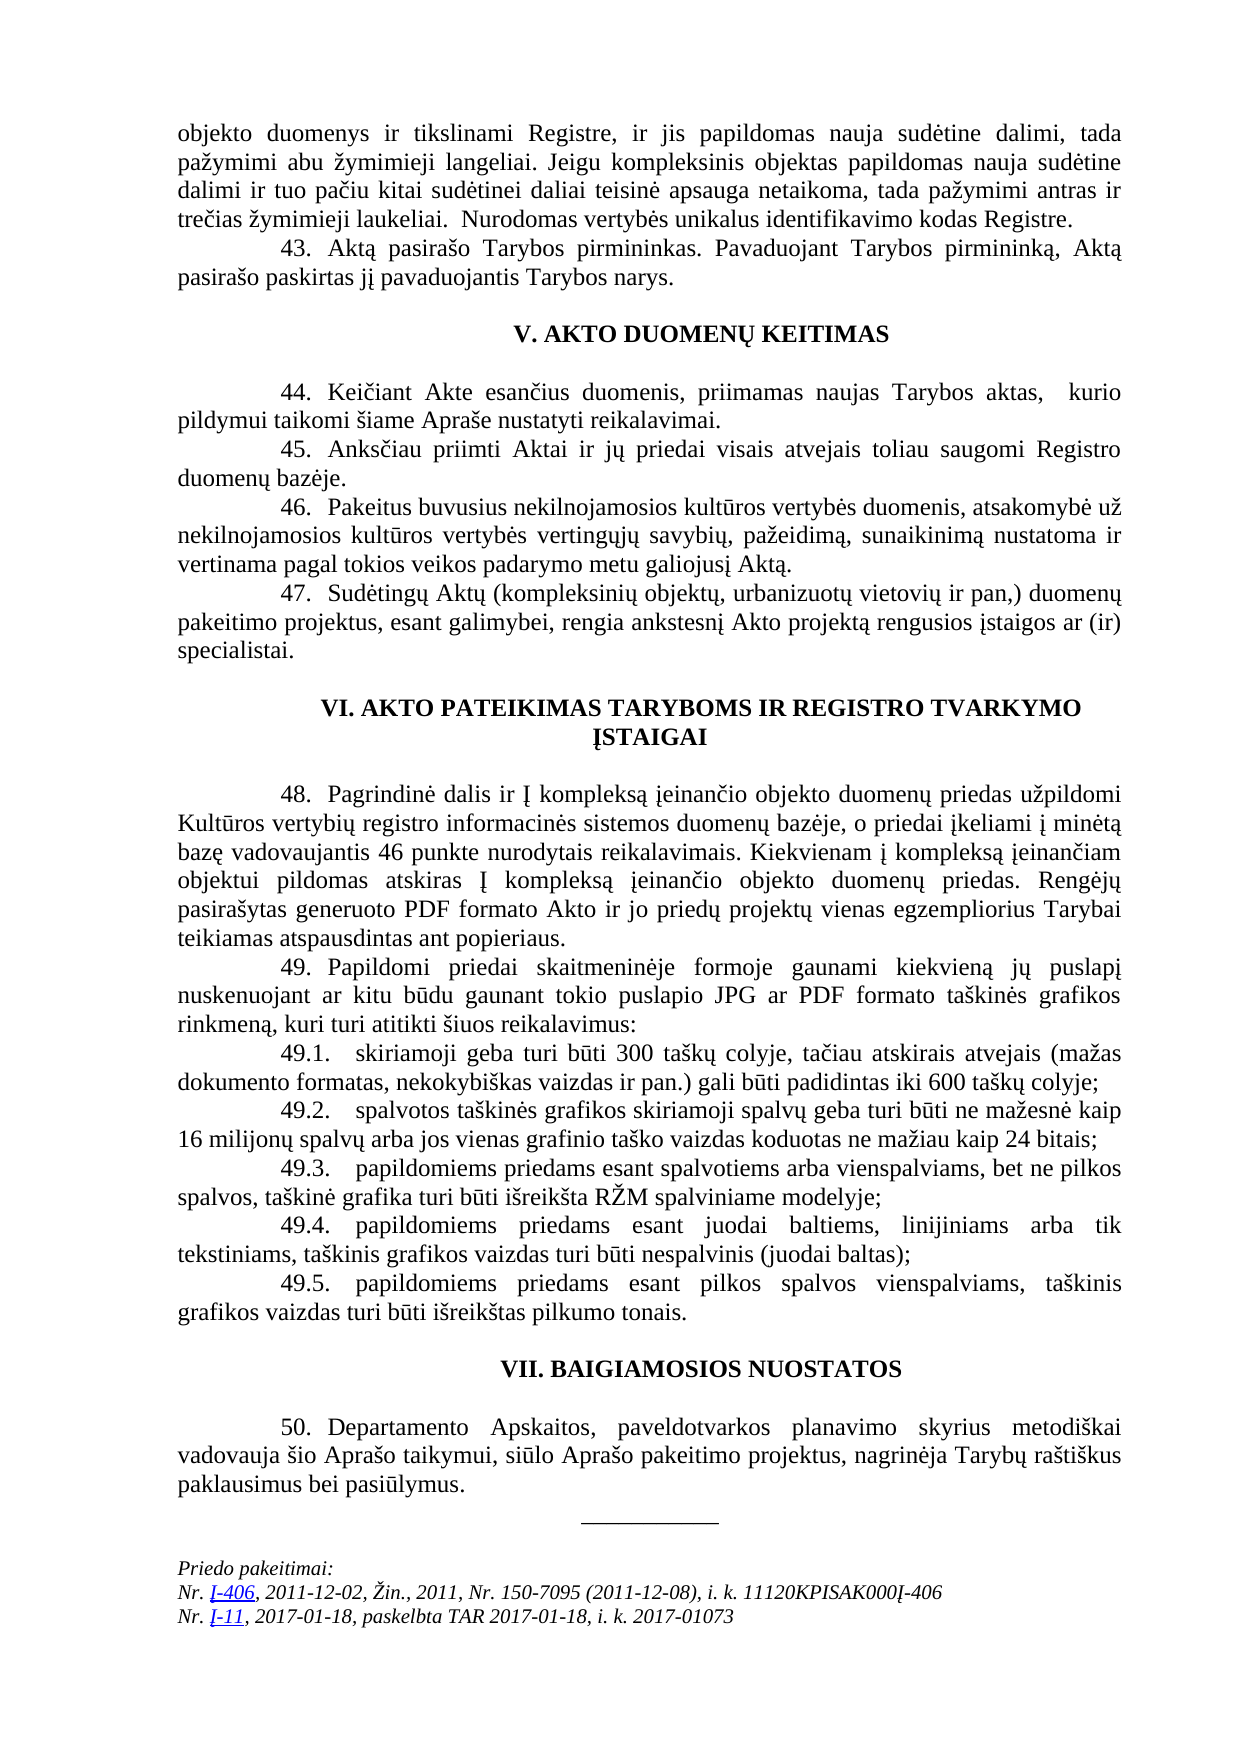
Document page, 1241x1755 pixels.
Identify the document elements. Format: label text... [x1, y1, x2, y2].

text 49.5. papildomiems priedams esant pilkos spalvos vienspalviams, taškinis grafikos vaizdas turi būti išreikštas pilkumo tonais. [177, 1268, 1122, 1326]
text Nr. Į-406, 2011-12-02, Žin., 2011, Nr. 150-7095 (2011-12-08), i. k. 11120KPISAK000Į-406 [177, 1580, 1122, 1604]
text objekto duomenys ir tikslinami Registre, ir jis papildomas nauja sudėtine dalimi, tada pažymimi abu žymimieji langeliai. Jeigu kompleksinis objektas papildomas nauja sudėtine dalimi ir tuo pačiu kitai sudėtinei daliai teisinė apsauga netaikoma, tada pažymimi antras ir trečias žymimieji laukeliai. Nurodomas vertybės unikalus identifikavimo kodas Registre. [177, 118, 1122, 233]
text 49. Papildomi priedai skaitmeninėje formoje gaunami kiekvieną jų puslapį nuskenuojant ar kitu būdu gaunant tokio puslapio JPG ar PDF formato taškinės grafikos rinkmeną, kuri turi atitikti šiuos reikalavimus: [177, 952, 1122, 1038]
text VII. BAIGIAMOSIOS NUOSTATOS [177, 1354, 1122, 1383]
text ___________ [177, 1498, 1122, 1527]
text 45. Anksčiau priimti Aktai ir jų priedai visais atvejais toliau saugomi Registro duomenų bazėje. [177, 434, 1122, 492]
text 44. Keičiant Akte esančius duomenis, priimamas naujas Tarybos aktas, kurio pildymui taikomi šiame Apraše nustatyti reikalavimai. [177, 377, 1122, 434]
text Priedo pakeitimai: [177, 1556, 1122, 1580]
text 49.1. skiriamoji geba turi būti 300 taškų colyje, tačiau atskirais atvejais (mažas dokumento formatas, nekokybiškas vaizdas ir pan.) gali būti padidintas iki 600 taškų colyje; [177, 1038, 1122, 1096]
text 49.2. spalvotos taškinės grafikos skiriamoji spalvų geba turi būti ne mažesnė kaip 16 milijonų spalvų arba jos vienas grafinio taško vaizdas koduotas ne mažiau kaip 24 bitais; [177, 1096, 1122, 1153]
text Nr. Į-11, 2017-01-18, paskelbta TAR 2017-01-18, i. k. 2017-01073 [177, 1604, 1122, 1628]
text 49.3. papildomiems priedams esant spalvotiems arba vienspalviams, bet ne pilkos spalvos, taškinė grafika turi būti išreikšta RŽM spalviniame modelyje; [177, 1153, 1122, 1211]
text VI. AKTO PATEIKIMAS TARYBOMS IR REGISTRO TVARKYMO ĮSTAIGAI [177, 693, 1122, 751]
text V. AKTO DUOMENŲ KEITIMAS [177, 319, 1122, 348]
text 43. Aktą pasirašo Tarybos pirmininkas. Pavaduojant Tarybos pirmininką, Aktą pasirašo paskirtas jį pavaduojantis Tarybos narys. [177, 233, 1122, 291]
text 47. Sudėtingų Aktų (kompleksinių objektų, urbanizuotų vietovių ir pan,) duomenų pakeitimo projektus, esant galimybei, rengia ankstesnį Akto projektą rengusios įstaigos ar (ir) specialistai. [177, 578, 1122, 664]
text 49.4. papildomiems priedams esant juodai baltiems, linijiniams arba tik tekstiniams, taškinis grafikos vaizdas turi būti nespalvinis (juodai baltas); [177, 1211, 1122, 1268]
text 48. Pagrindinė dalis ir Į kompleksą įeinančio objekto duomenų priedas užpildomi Kultūros vertybių registro informacinės sistemos duomenų bazėje, o priedai įkeliami į minėtą bazę vadovaujantis 46 punkte nurodytais reikalavimais. Kiekvienam į kompleksą įeinančiam objektui pildomas atskiras Į kompleksą įeinančio objekto duomenų priedas. Rengėjų pasirašytas generuoto PDF formato Akto ir jo priedų projektų vienas egzempliorius Tarybai teikiamas atspausdintas ant popieriaus. [177, 779, 1122, 952]
text 50. Departamento Apskaitos, paveldotvarkos planavimo skyrius metodiškai vadovauja šio Aprašo taikymui, siūlo Aprašo pakeitimo projektus, nagrinėja Tarybų raštiškus paklausimus bei pasiūlymus. [177, 1412, 1122, 1498]
text 46. Pakeitus buvusius nekilnojamosios kultūros vertybės duomenis, atsakomybė už nekilnojamosios kultūros vertybės vertingųjų savybių, pažeidimą, sunaikinimą nustatoma ir vertinama pagal tokios veikos padarymo metu galiojusį Aktą. [177, 492, 1122, 578]
